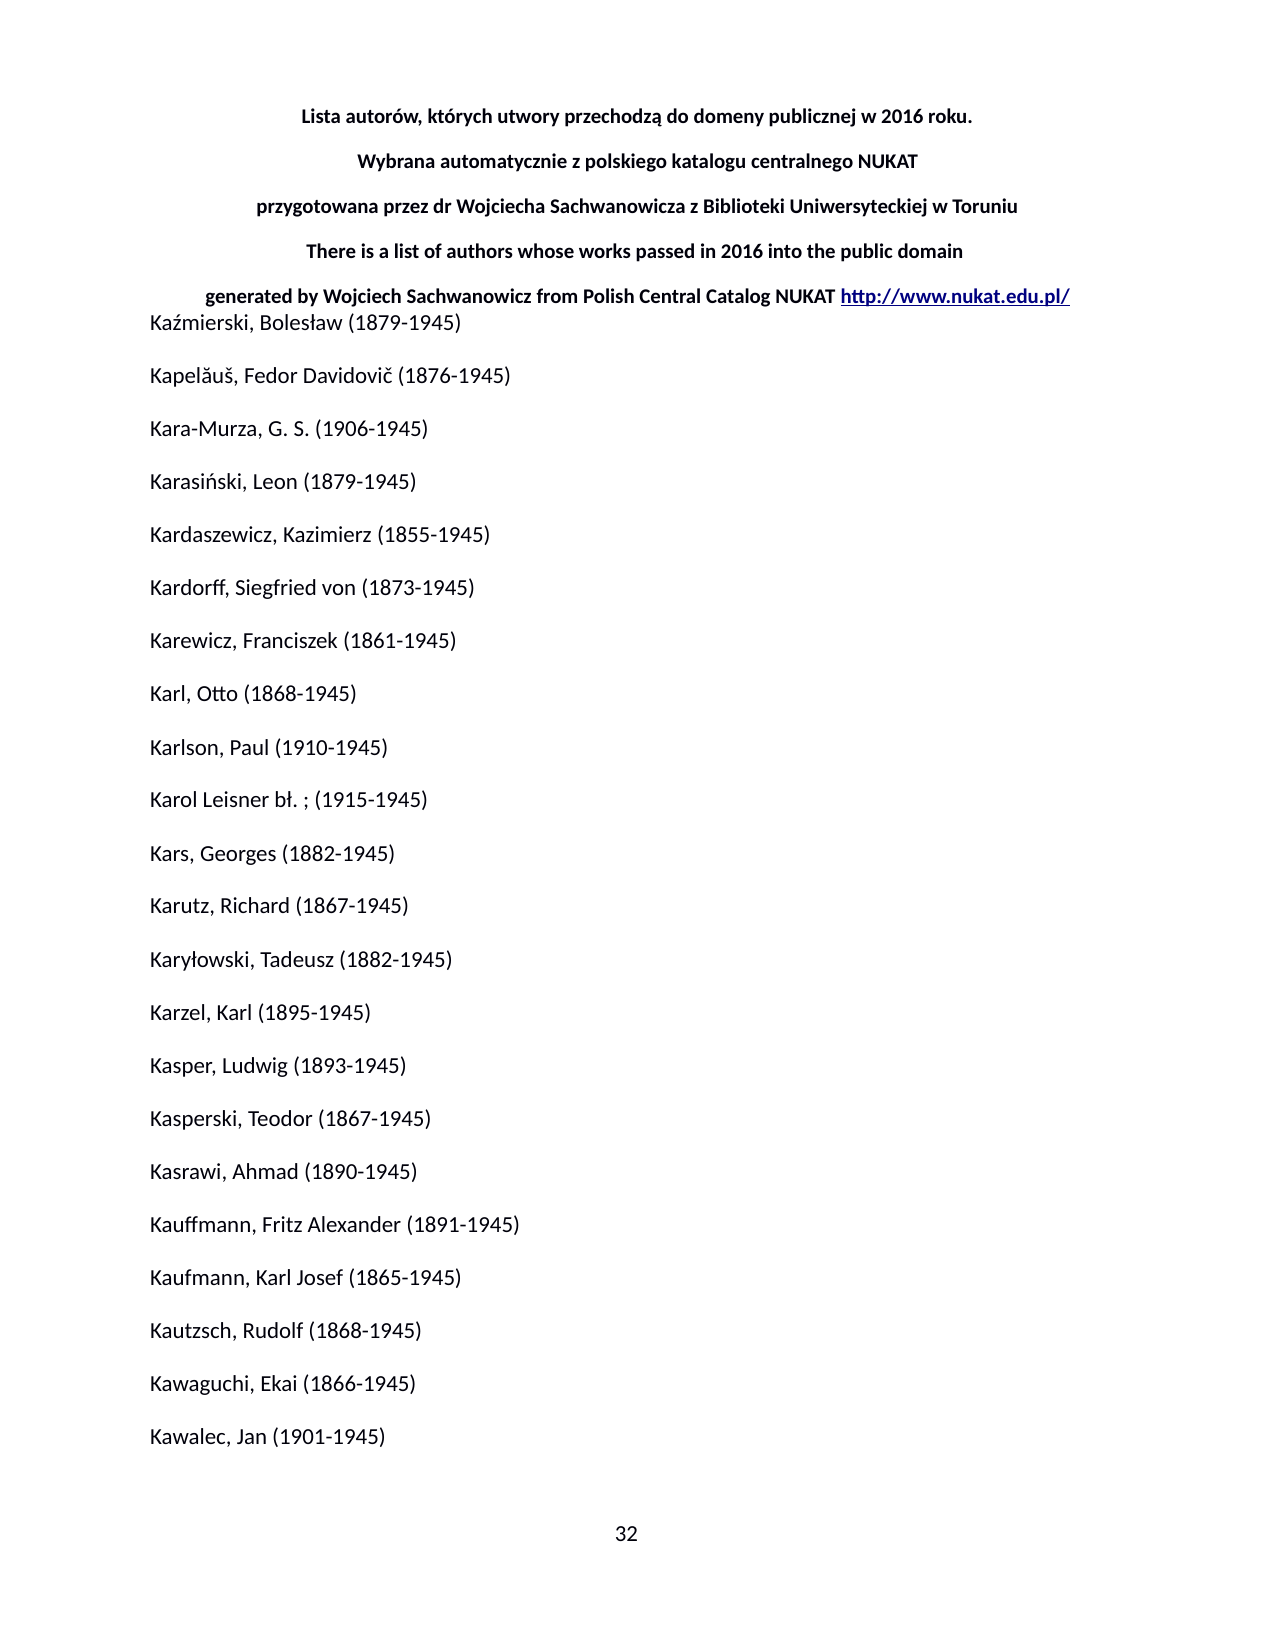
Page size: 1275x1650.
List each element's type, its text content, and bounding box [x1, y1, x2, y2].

text Kardorff, Siegfried von (1873-1945) [150, 573, 1125, 602]
text Kauffmann, Fritz Alexander (1891-1945) [150, 1210, 1125, 1238]
text Karlson, Paul (1910-1945) [150, 733, 1125, 761]
text Karewicz, Franciszek (1861-1945) [150, 627, 1125, 654]
text Karutz, Richard (1867-1945) [150, 892, 1125, 920]
text Kapelăuš, Fedor Davidovič (1876-1945) [150, 361, 1125, 389]
text Kara-Murza, G. S. (1906-1945) [150, 414, 1125, 442]
text Kasperski, Teodor (1867-1945) [150, 1104, 1125, 1132]
text Kawalec, Jan (1901-1945) [150, 1422, 1125, 1450]
text Kasper, Ludwig (1893-1945) [150, 1051, 1125, 1079]
text Kaźmierski, Bolesław (1879-1945) [150, 308, 1125, 336]
text Kautzsch, Rudolf (1868-1945) [150, 1316, 1125, 1344]
text Karyłowski, Tadeusz (1882-1945) [150, 945, 1125, 973]
text Kaufmann, Karl Josef (1865-1945) [150, 1263, 1125, 1291]
text Kars, Georges (1882-1945) [150, 839, 1125, 867]
text Karol Leisner bł. ; (1915-1945) [150, 786, 1125, 814]
text Kawaguchi, Ekai (1866-1945) [150, 1369, 1125, 1397]
text Karl, Otto (1868-1945) [150, 679, 1125, 708]
text Karzel, Karl (1895-1945) [150, 998, 1125, 1026]
text Kasrawi, Ahmad (1890-1945) [150, 1157, 1125, 1185]
text Kardaszewicz, Kazimierz (1855-1945) [150, 521, 1125, 548]
text Karasiński, Leon (1879-1945) [150, 467, 1125, 496]
